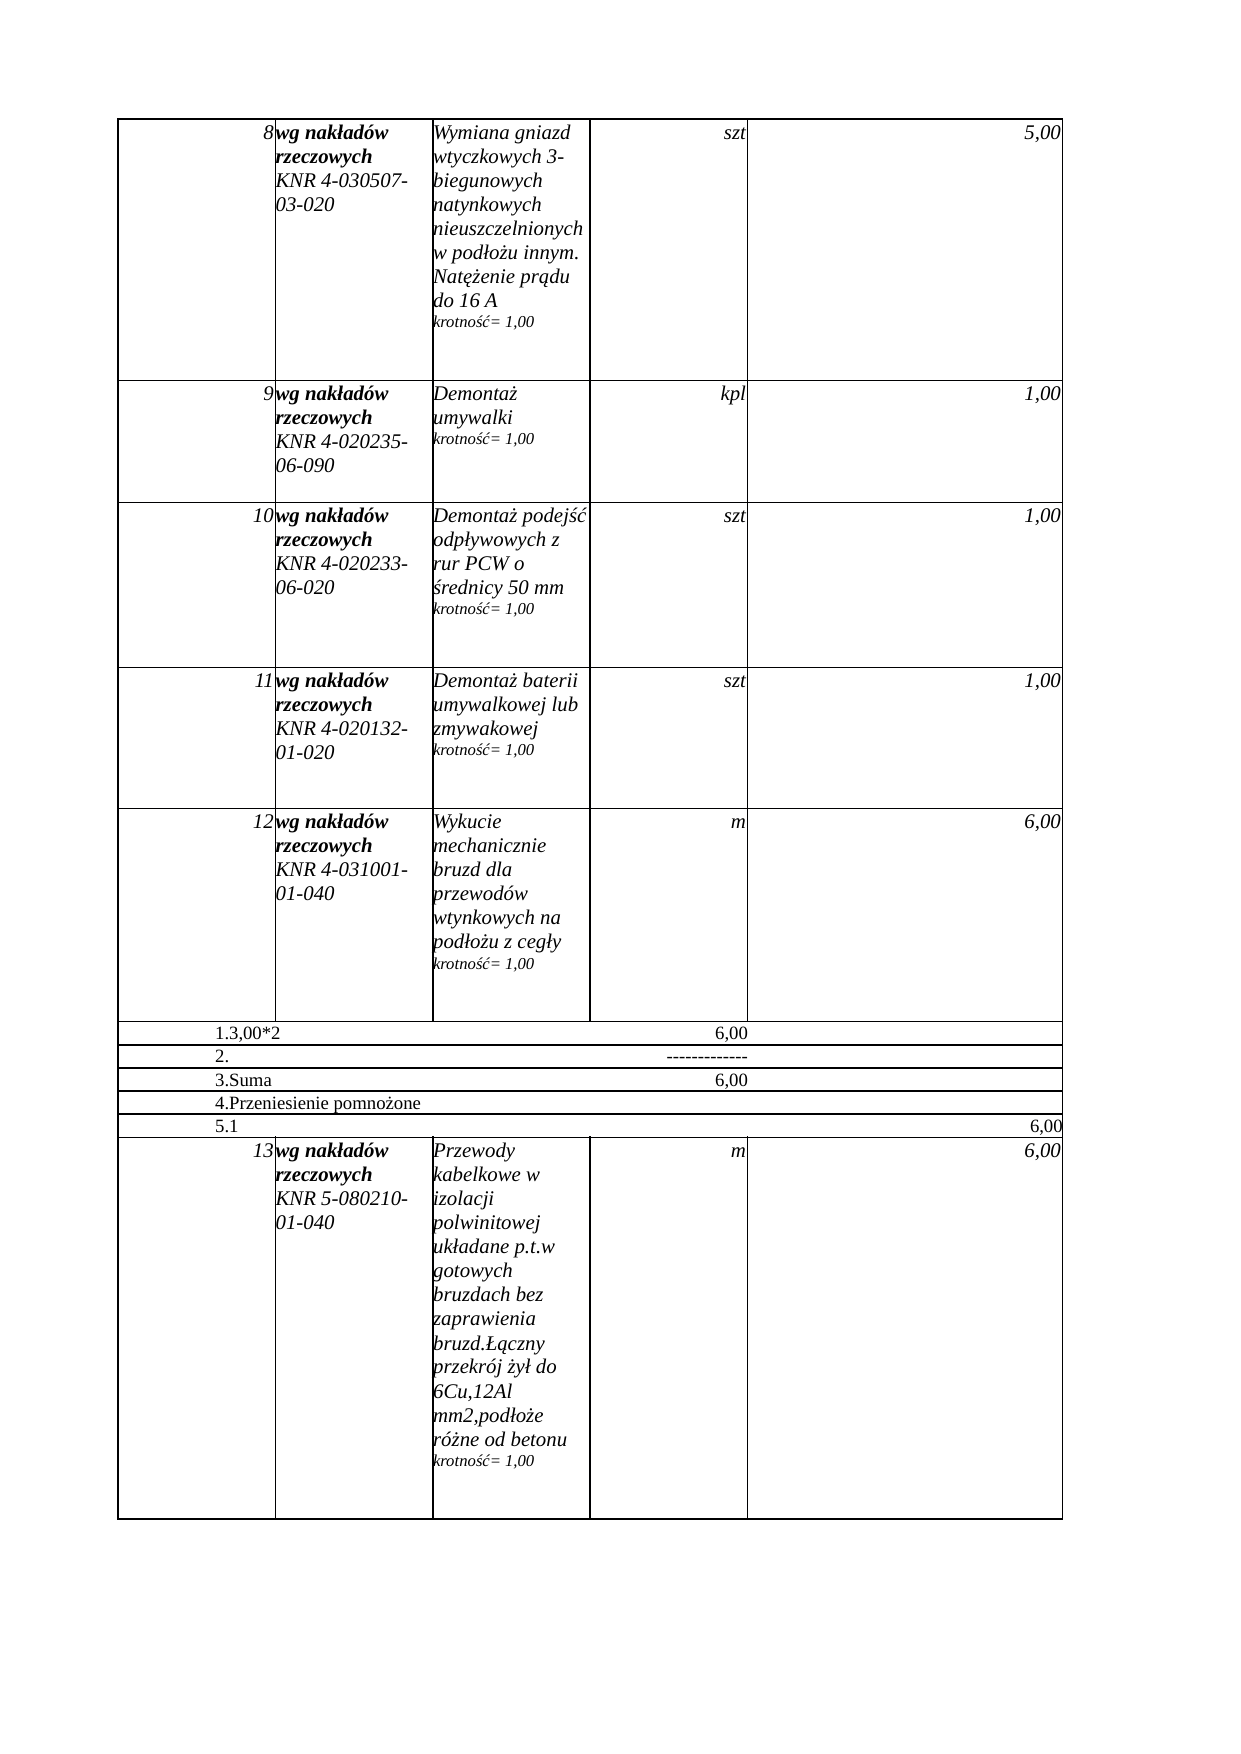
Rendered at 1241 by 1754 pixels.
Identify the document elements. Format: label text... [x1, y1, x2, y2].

table_cell [229, 1046, 646, 1067]
table_cell 1,00 [748, 668, 1062, 807]
table_cell 11 [119, 668, 275, 807]
table_cell 3. [119, 1069, 229, 1090]
table_cell [958, 1092, 1062, 1113]
table_cell [854, 1115, 958, 1136]
table_cell 6,00 [748, 809, 1062, 1021]
table_cell Przeniesienie pomnożone [229, 1092, 646, 1113]
table_cell [958, 1022, 1062, 1044]
table_cell 6,00 [646, 1069, 748, 1090]
table_cell szt [591, 668, 747, 807]
table_cell [854, 1069, 958, 1090]
table_cell 5,00 [748, 120, 1062, 379]
table_cell 13 [119, 1138, 275, 1518]
table_cell wg nakładów rzeczowych KNR 4-020235-06-090 [276, 381, 432, 501]
table_cell 10 [119, 503, 275, 666]
table_cell Demontaż umywalki krotność= 1,00 [434, 381, 589, 501]
table_cell 8 [119, 120, 275, 379]
table_cell wg nakładów rzeczowych KNR 4-030507-03-020 [276, 120, 432, 379]
table_cell wg nakładów rzeczowych KNR 5-080210-01-040 [276, 1138, 432, 1518]
table_cell 6,00 [646, 1022, 748, 1044]
table_cell 9 [119, 381, 275, 501]
table_cell [748, 1022, 854, 1044]
table_cell szt [591, 120, 747, 379]
table_cell szt [591, 503, 747, 666]
table_cell 1,00 [748, 381, 1062, 501]
table_cell 6,00 [748, 1138, 1062, 1518]
table_cell [854, 1022, 958, 1044]
table_cell 1. [119, 1022, 229, 1044]
table_cell [748, 1046, 854, 1067]
table_cell m [591, 809, 747, 1021]
table_cell 1 [229, 1115, 646, 1136]
table_cell 3,00*2 [229, 1022, 646, 1044]
table_cell Wymiana gniazd wtyczkowych 3-biegunowych natynkowych nieuszczelnionych w podłożu innym. Natężenie prądu do 16 A krotność= 1,00 [434, 120, 589, 379]
table_cell kpl [591, 381, 747, 501]
table_cell wg nakładów rzeczowych KNR 4-020132-01-020 [276, 668, 432, 807]
table_cell [646, 1115, 748, 1136]
table_cell [854, 1046, 958, 1067]
table_cell [646, 1092, 748, 1113]
table_cell Demontaż podejść odpływowych z rur PCW o średnicy 50 mm krotność= 1,00 [434, 503, 589, 666]
table_cell Demontaż baterii umywalkowej lub zmywakowej krotność= 1,00 [434, 668, 589, 807]
table_cell m [591, 1138, 747, 1518]
table_cell [958, 1069, 1062, 1090]
table_cell Przewody kabelkowe w izolacji polwinitowej układane p.t.w gotowych bruzdach bez zaprawienia bruzd.Łączny przekrój żył do 6Cu,12Al mm2,podłoże różne od betonu krotność= 1,00 [434, 1138, 589, 1518]
table_cell 1,00 [748, 503, 1062, 666]
table_cell Wykucie mechanicznie bruzd dla przewodów wtynkowych na podłożu z cegły krotność= 1,00 [434, 809, 589, 1021]
table_cell 5. [119, 1115, 229, 1136]
table_cell [854, 1092, 958, 1113]
table_cell 12 [119, 809, 275, 1021]
table_cell Suma [229, 1069, 646, 1090]
table_cell 4. [119, 1092, 229, 1113]
table_cell [748, 1115, 854, 1136]
table_cell ------------- [646, 1046, 748, 1067]
table_cell wg nakładów rzeczowych KNR 4-031001-01-040 [276, 809, 432, 1021]
table_cell [748, 1092, 854, 1113]
table_cell 2. [119, 1046, 229, 1067]
table_cell [958, 1046, 1062, 1067]
table_cell 6,00 [958, 1115, 1062, 1136]
table_cell [748, 1069, 854, 1090]
table_cell wg nakładów rzeczowych KNR 4-020233-06-020 [276, 503, 432, 666]
